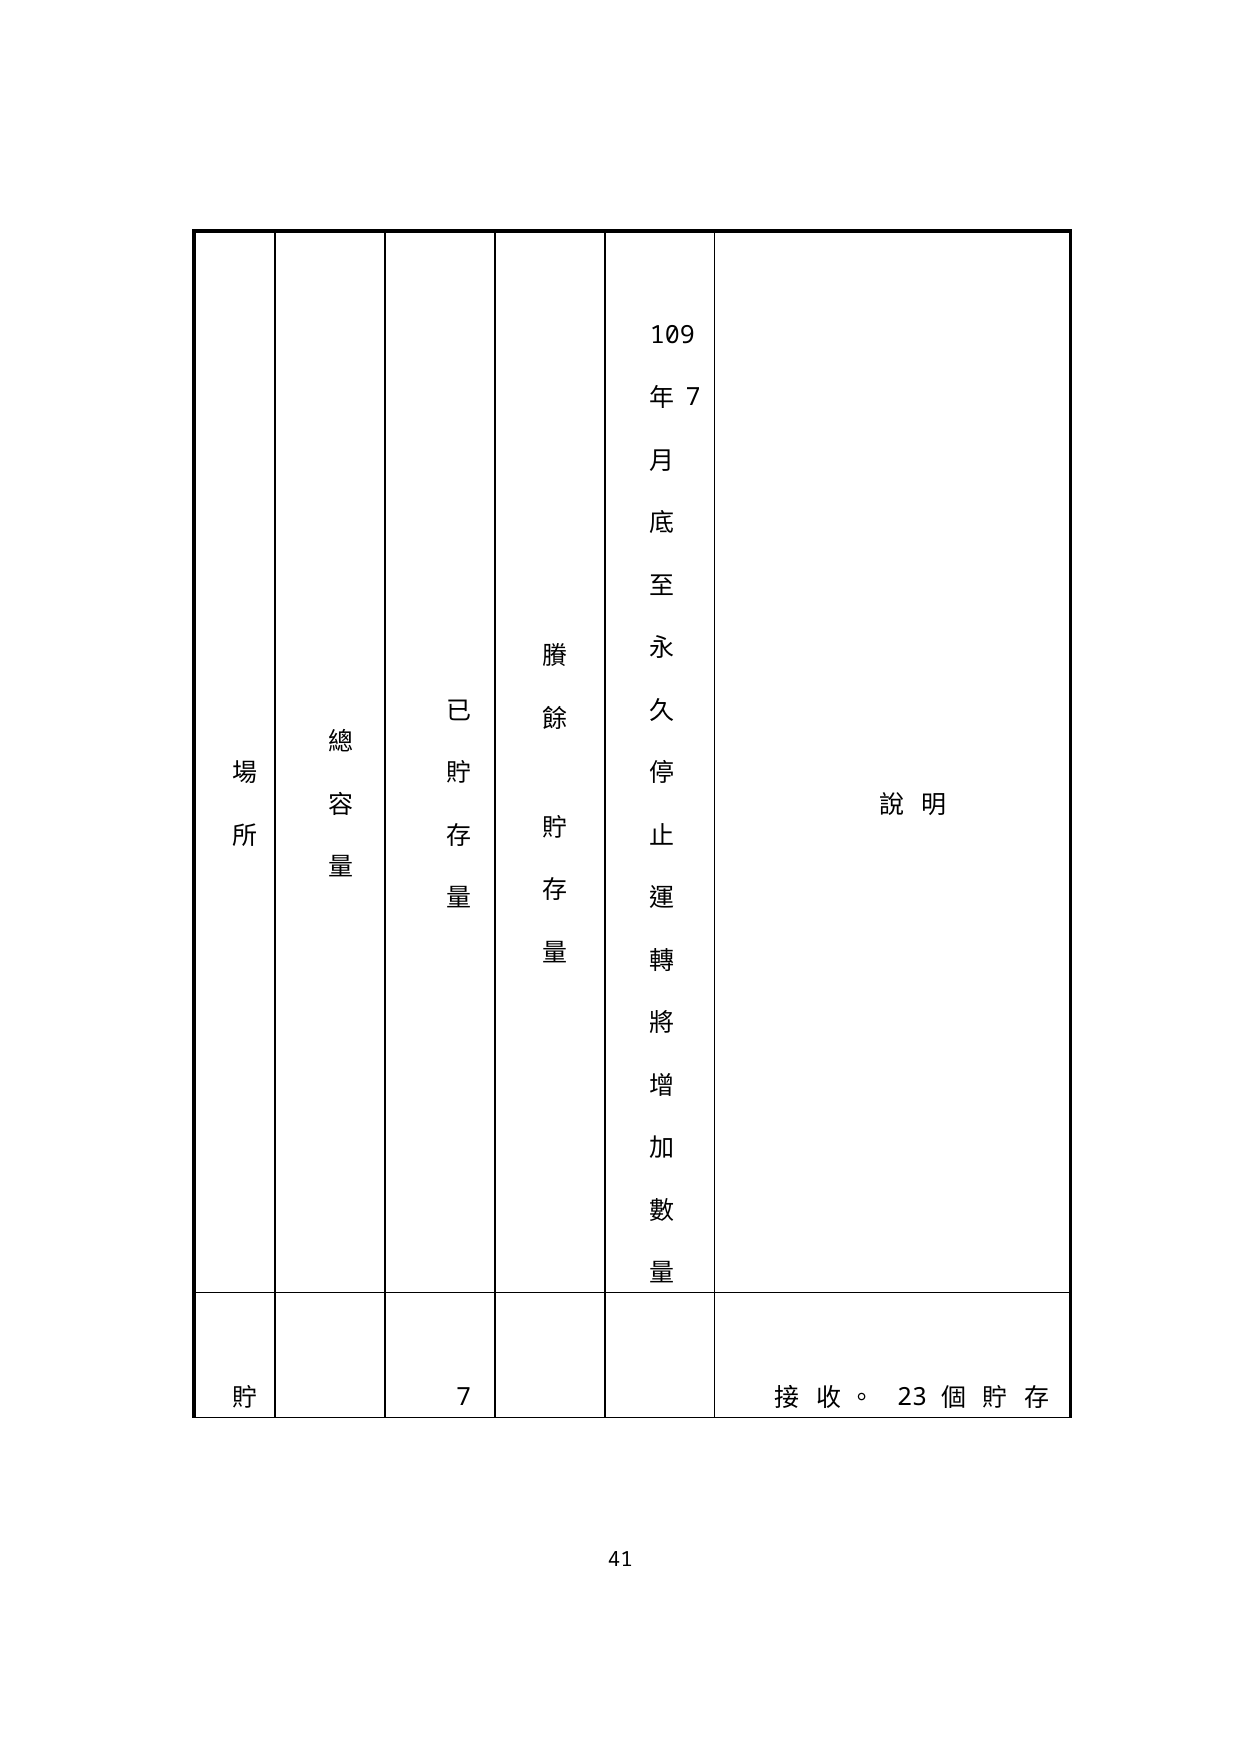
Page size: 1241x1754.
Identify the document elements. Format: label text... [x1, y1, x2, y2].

table_cell [276, 1293, 384, 1417]
table_header 場所 [196, 233, 274, 1292]
table_cell 接收。23個貯存 [715, 1293, 1069, 1417]
table_header 已貯存量 [386, 233, 494, 1292]
table_cell 7 [386, 1293, 494, 1417]
table_header 說明 [715, 233, 1069, 1292]
table_cell 貯 [196, 1293, 274, 1417]
table_header 109年7月底至永久停止運轉將增加數量 [606, 233, 714, 1292]
table_cell [606, 1293, 714, 1417]
table_header 總容量 [276, 233, 384, 1292]
table_header 賸餘 貯存量 [496, 233, 604, 1292]
table_cell [496, 1293, 604, 1417]
